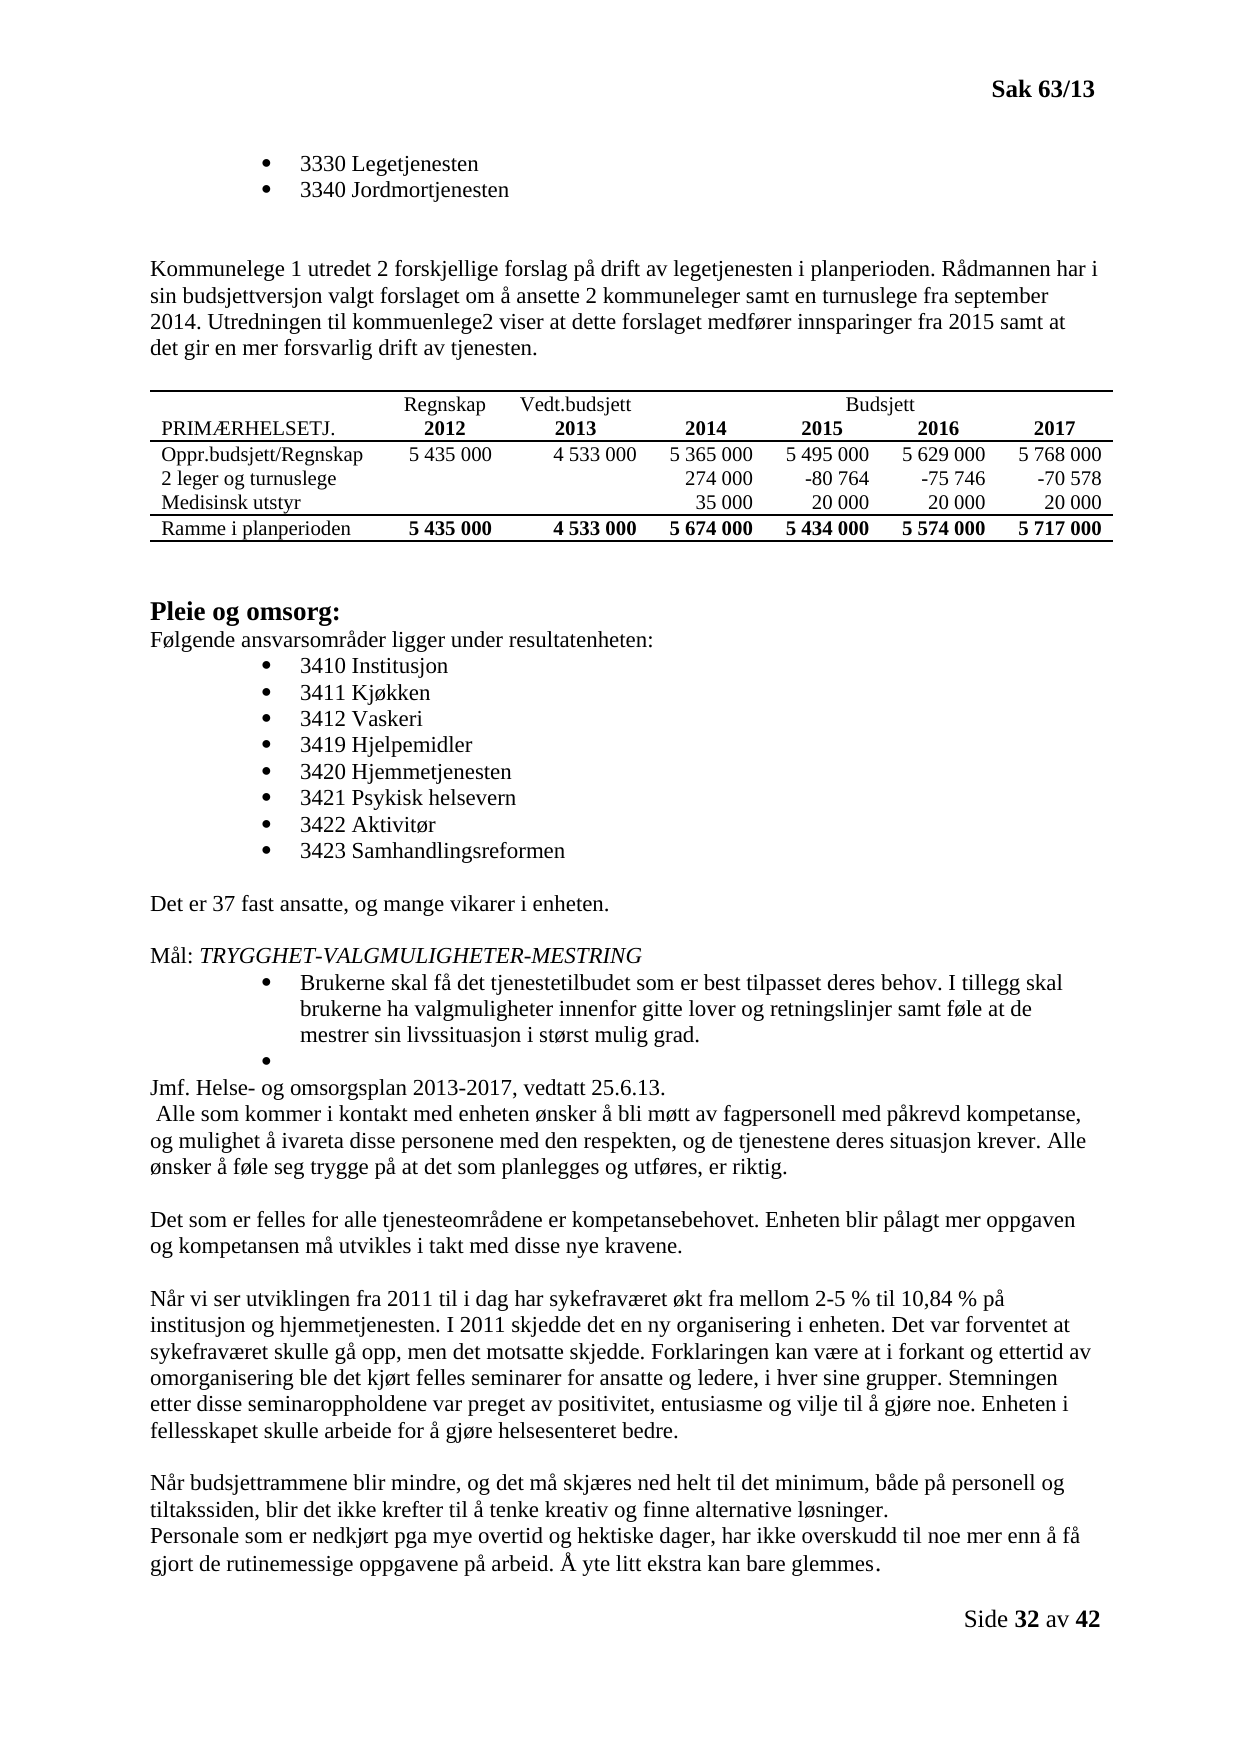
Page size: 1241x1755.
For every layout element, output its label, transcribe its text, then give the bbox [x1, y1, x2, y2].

text Det som er felles for alle tjenesteområdene er kompetansebehovet. Enheten blir pålagt mer oppgaven og kompetansen må utvikles i takt med disse nye kravene. [150, 1206, 1100, 1259]
list 3422 Aktivitør [262, 811, 1100, 837]
table_cell 5 435 000 [387, 516, 503, 540]
table_cell 5 434 000 [764, 516, 880, 540]
text Personale som er nedkjørt pga mye overtid og hektiske dager, har ikke overskudd til noe mer enn å få gjort de rutinemessige oppgavene på arbeid. Å yte litt ekstra kan bare glemmes. [150, 1522, 1100, 1577]
text Når vi ser utviklingen fra 2011 til i dag har sykefraværet økt fra mellom 2-5 % til 10,84 % på institusjon og hjemmetjenesten. I 2011 skjedde det en ny organisering i enheten. Det var forventet at sykefraværet skulle gå opp, men det motsatte skjedde. Forklaringen kan være at i forkant og ettertid av omorganisering ble det kjørt felles seminarer for ansatte og ledere, i hver sine grupper. Stemningen etter disse seminaroppholdene var preget av positivitet, entusiasme og vilje til å gjøre noe. Enheten i fellesskapet skulle arbeide for å gjøre helsesenteret bedre. [150, 1285, 1100, 1443]
table_cell Oppr.budsjett/Regnskap [150, 442, 387, 466]
table_cell 5 574 000 [880, 516, 996, 540]
table_cell 4 533 000 [503, 442, 648, 466]
text Når budsjettrammene blir mindre, og det må skjæres ned helt til det minimum, både på personell og tiltakssiden, blir det ikke krefter til å tenke kreativ og finne alternative løsninger. [150, 1469, 1100, 1522]
table_cell 274 000 [648, 466, 764, 490]
table_cell 2012 [387, 416, 503, 440]
text Det er 37 fast ansatte, og mange vikarer i enheten. [150, 890, 1100, 916]
table_cell -80 764 [764, 466, 880, 490]
table_cell 2017 [996, 416, 1113, 440]
table_header Vedt.budsjett [503, 392, 648, 416]
table_cell 5 365 000 [648, 442, 764, 466]
list 3412 Vaskeri [262, 705, 1100, 732]
list 3419 Hjelpemidler [262, 732, 1100, 758]
table_cell 20 000 [764, 490, 880, 514]
text Alle som kommer i kontakt med enheten ønsker å bli møtt av fagpersonell med påkrevd kompetanse, og mulighet å ivareta disse personene med den respekten, og de tjenestene deres situasjon krever. Alle ønsker å føle seg trygge på at det som planlegges og utføres, er riktig. [150, 1101, 1100, 1179]
text Følgende ansvarsområder ligger under resultatenheten: [150, 626, 1100, 652]
table_cell [387, 490, 503, 514]
list 3330 Legetjenesten [262, 150, 1100, 176]
table_cell 5 674 000 [648, 516, 764, 540]
table_cell 4 533 000 [503, 516, 648, 540]
text Kommunelege 1 utredet 2 forskjellige forslag på drift av legetjenesten i planperioden. Rådmannen har i sin budsjettversjon valgt forslaget om å ansette 2 kommuneleger samt en turnuslege fra september 2014. Utredningen til kommuenlege2 viser at dette forslaget medfører innsparinger fra 2015 samt at det gir en mer forsvarlig drift av tjenesten. [150, 255, 1100, 361]
list 3340 Jordmortjenesten [262, 176, 1100, 203]
table_cell 5 629 000 [880, 442, 996, 466]
list 3411 Kjøkken [262, 679, 1100, 705]
table_cell 5 495 000 [764, 442, 880, 466]
table_cell -75 746 [880, 466, 996, 490]
table_cell Ramme i planperioden [150, 516, 387, 540]
table_cell 2 leger og turnuslege [150, 466, 387, 490]
table_cell -70 578 [996, 466, 1113, 490]
list 3421 Psykisk helsevern [262, 784, 1100, 811]
table_header Regnskap [387, 392, 503, 416]
list 3410 Institusjon [262, 652, 1100, 679]
table_cell [503, 490, 648, 514]
table_cell Medisinsk utstyr [150, 490, 387, 514]
table_header [150, 392, 387, 416]
table_cell 5 717 000 [996, 516, 1113, 540]
table_cell PRIMÆRHELSETJ. [150, 416, 387, 440]
text Pleie og omsorg: [150, 595, 1100, 626]
table_cell 20 000 [880, 490, 996, 514]
list Brukerne skal få det tjenestetilbudet som er best tilpasset deres behov. I tillegg skal brukerne ha valgmuligheter innenfor gitte lover og retningslinjer samt føle at de mestrer sin livssituasjon i størst mulig grad. [262, 969, 1100, 1048]
table_cell 20 000 [996, 490, 1113, 514]
list 3420 Hjemmetjenesten [262, 758, 1100, 784]
list 3423 Samhandlingsreformen [262, 837, 1100, 863]
table_cell [503, 466, 648, 490]
table_cell 2015 [764, 416, 880, 440]
table_cell 5 768 000 [996, 442, 1113, 466]
table_cell 2014 [648, 416, 764, 440]
table_cell 35 000 [648, 490, 764, 514]
table_header Budsjett [648, 392, 1113, 416]
table_cell [387, 466, 503, 490]
table_cell 2016 [880, 416, 996, 440]
table_cell 2013 [503, 416, 648, 440]
table_cell 5 435 000 [387, 442, 503, 466]
text Jmf. Helse- og omsorgsplan 2013-2017, vedtatt 25.6.13. [150, 1074, 1100, 1101]
text Mål: TRYGGHET-VALGMULIGHETER-MESTRING [150, 942, 1100, 969]
